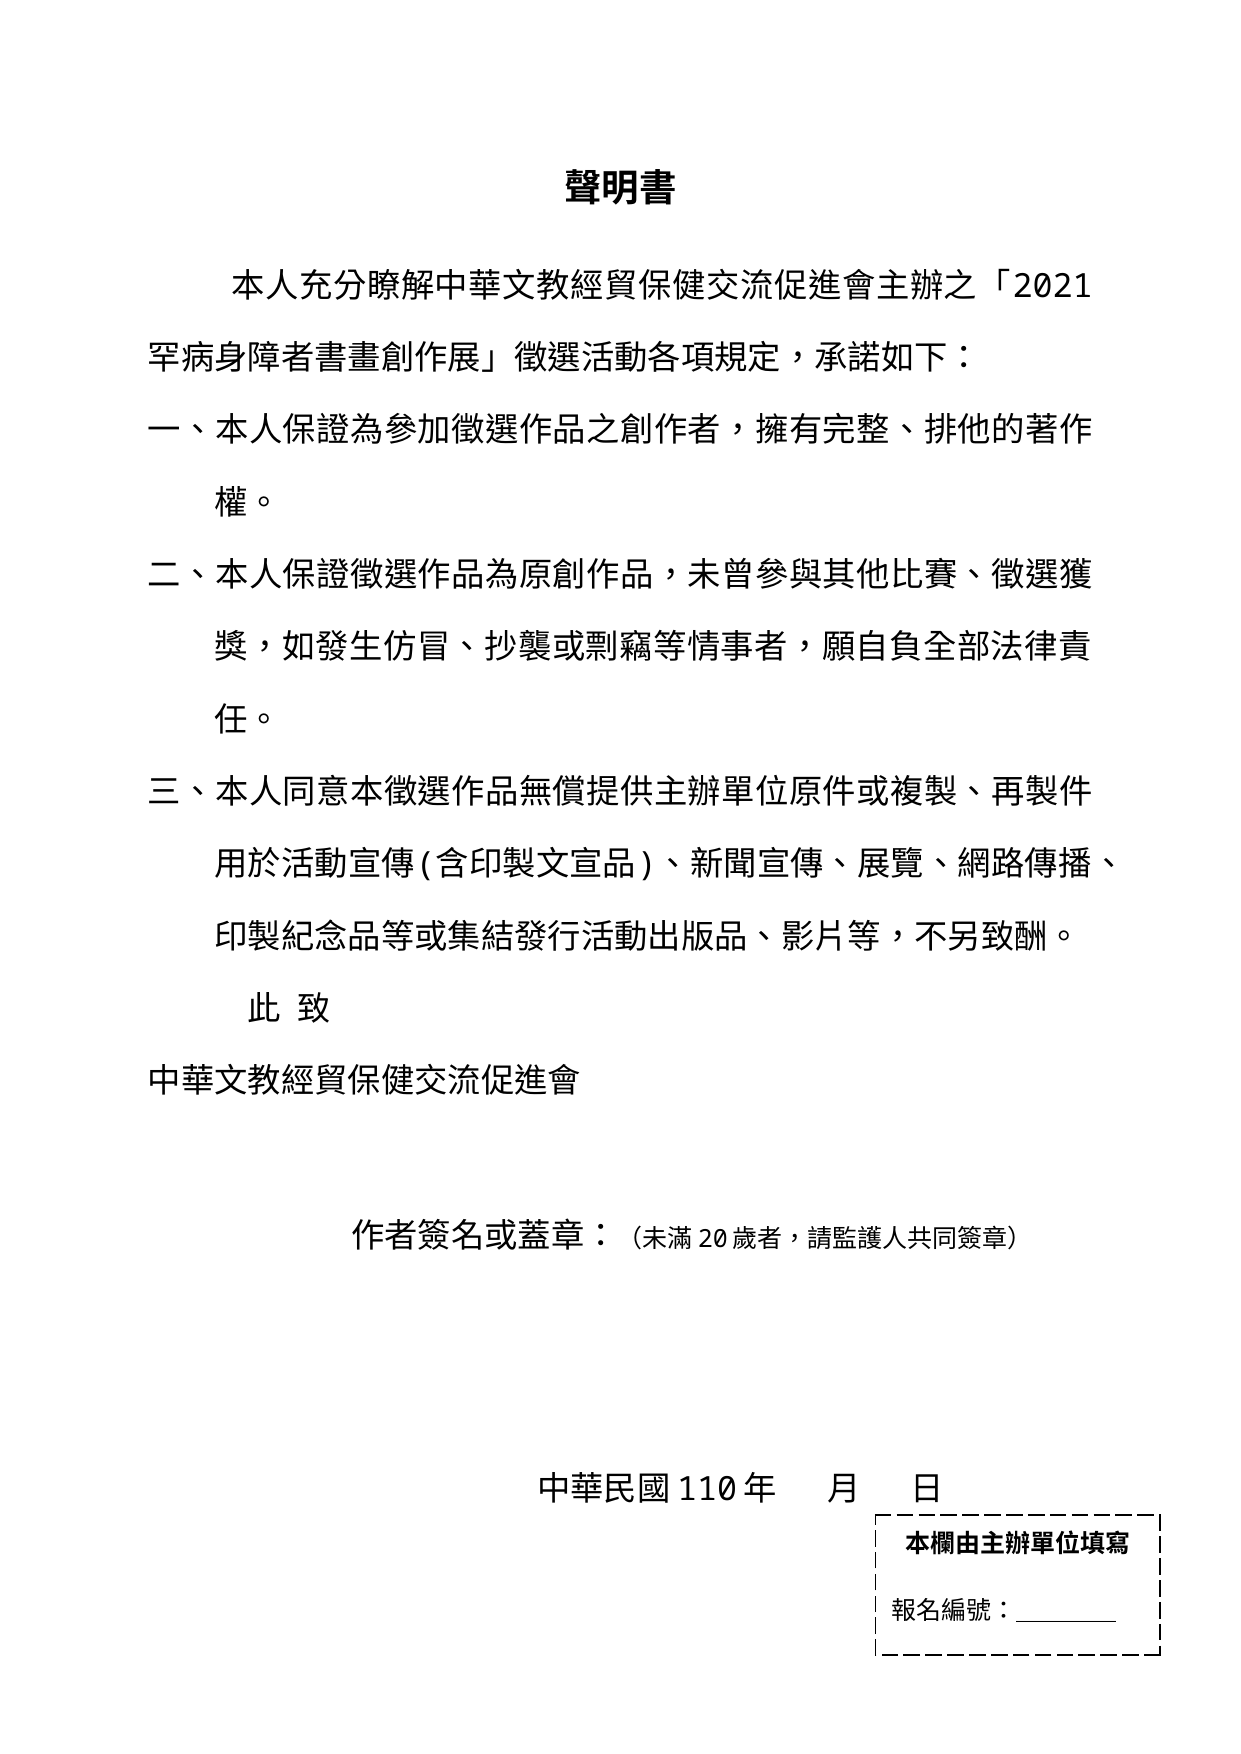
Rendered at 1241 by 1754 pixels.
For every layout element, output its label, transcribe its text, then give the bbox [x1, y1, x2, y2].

text 一、本人保證為參加徵選作品之創作者，擁有完整、排他的著作權。 [148, 403, 1092, 524]
text 三、本人同意本徵選作品無償提供主辦單位原件或複製、再製件用於活動宣傳(含印製文宣品)、新聞宣傳、展覽、網路傳播、印製紀念品等或集結發行活動出版品、影片等，不另致酬。 [148, 764, 1092, 958]
text 中華文教經貿保健交流促進會 [148, 1054, 1092, 1102]
text [875, 1514, 1161, 1656]
text 二、本人保證徵選作品為原創作品，未曾參與其他比賽、徵選獲獎，如發生仿冒、抄襲或剽竊等情事者，願自負全部法律責任。 [148, 548, 1092, 741]
text 聲明書 [148, 158, 1092, 212]
text 報名編號：＿＿＿＿ [891, 1590, 1144, 1626]
text 本欄由主辦單位填寫 [891, 1523, 1144, 1560]
text 作者簽名或蓋章：（未滿20歲者，請監護人共同簽章） [148, 1194, 1092, 1257]
text 中華民國110年 月 日 [148, 1444, 1092, 1507]
text 本人充分瞭解中華文教經貿保健交流促進會主辦之「2021罕病身障者書畫創作展」徵選活動各項規定，承諾如下： [148, 258, 1092, 379]
text 此 致 [248, 982, 1092, 1030]
